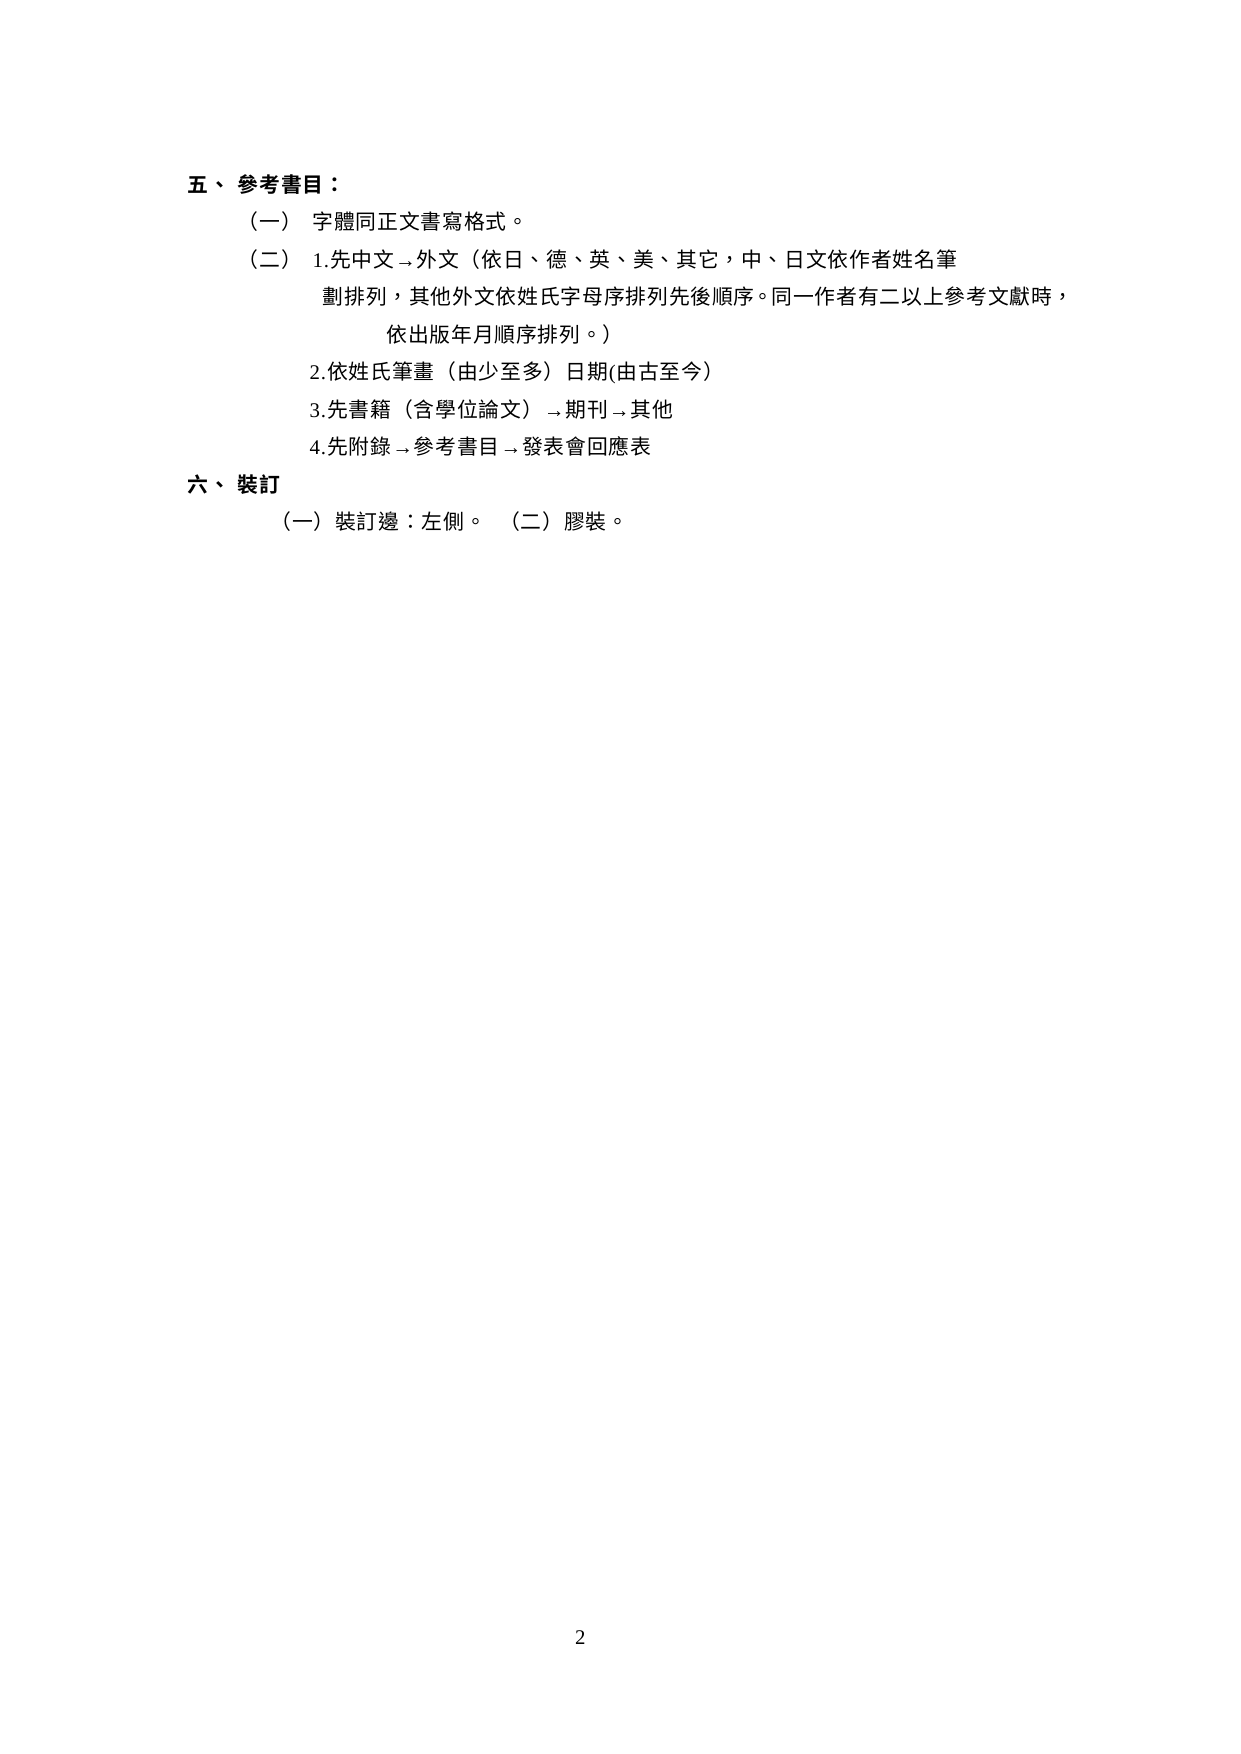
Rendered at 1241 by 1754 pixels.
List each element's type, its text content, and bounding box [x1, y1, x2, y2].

list 參考書目： [187, 164, 1053, 202]
text 3.先書籍（含學位論文）→期刊→其他 [225, 389, 1053, 427]
text 2.依姓氏筆畫（由少至多）日期(由古至今） [225, 352, 1053, 389]
text （一）裝訂邊：左側。 （二）膠裝。 [225, 502, 1053, 539]
text 劃排列，其他外文依姓氏字母序排列先後順序。同一作者有二以上參考文獻時，依出版年月順序排列。） [322, 277, 1053, 352]
list 字體同正文書寫格式。 [237, 202, 1053, 239]
text 4.先附錄→參考書目→發表會回應表 [225, 427, 1053, 464]
list 裝訂 [187, 464, 1053, 502]
list 1.先中文→外文（依日、德、英、美、其它，中、日文依作者姓名筆 [237, 239, 1053, 277]
